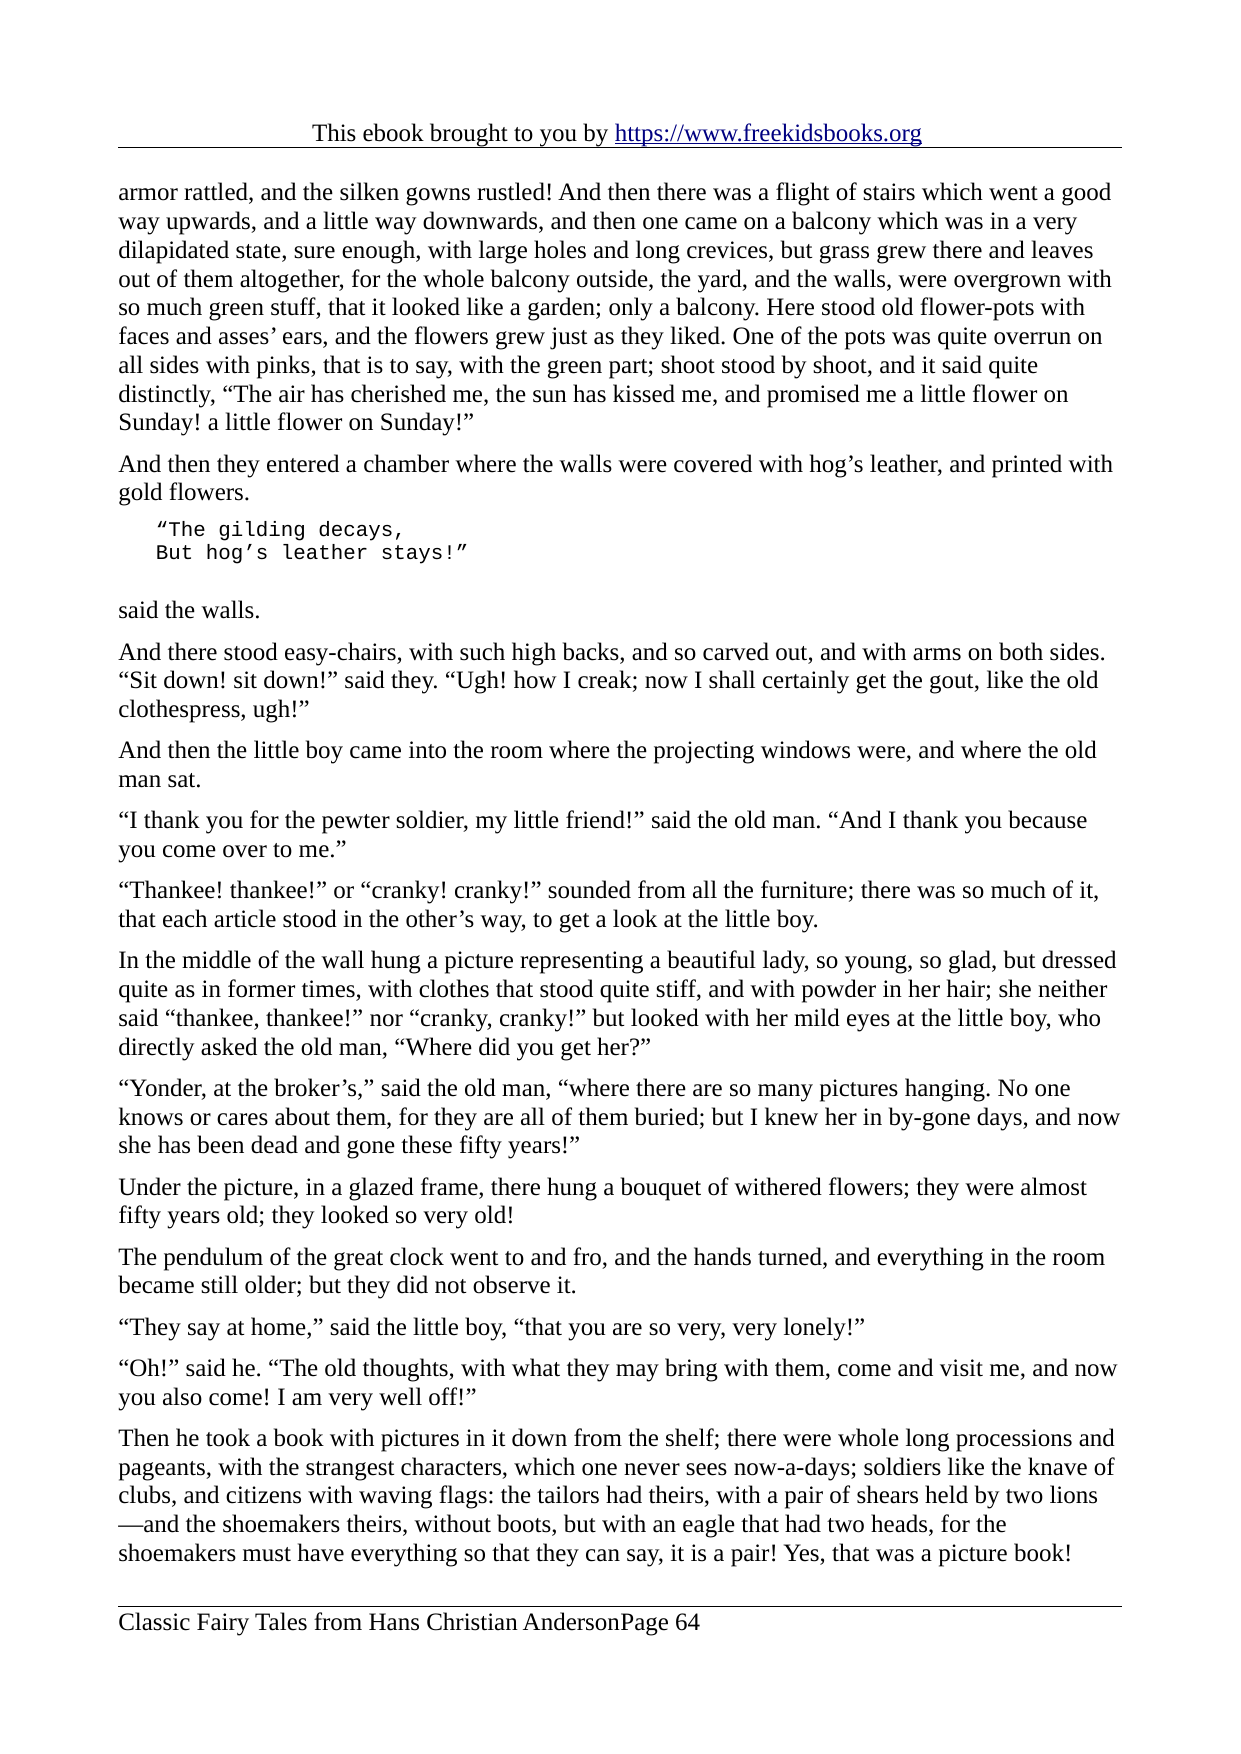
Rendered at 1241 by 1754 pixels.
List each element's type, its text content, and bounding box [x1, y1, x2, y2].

text armor rattled, and the silken gowns rustled! And then there was a flight of stairs which went a good way upwards, and a little way downwards, and then one came on a balcony which was in a very dilapidated state, sure enough, with large holes and long crevices, but grass grew there and leaves out of them altogether, for the whole balcony outside, the yard, and the walls, were overgrown with so much green stuff, that it looked like a garden; only a balcony. Here stood old flower-pots with faces and asses’ ears, and the flowers grew just as they liked. One of the pots was quite overrun on all sides with pinks, that is to say, with the green part; shoot stood by shoot, and it said quite distinctly, “The air has cherished me, the sun has kissed me, and promised me a little flower on Sunday! a little flower on Sunday!” [118, 177, 1122, 436]
text In the middle of the wall hung a picture representing a beautiful lady, so young, so glad, but dressed quite as in former times, with clothes that stood quite stiff, and with powder in her hair; she neither said “thankee, thankee!” nor “cranky, cranky!” but looked with her mild eyes at the little boy, who directly asked the old man, “Where did you get her?” [118, 945, 1122, 1060]
text But hog’s leather stays!” [118, 542, 1122, 566]
text And there stood easy-chairs, with such high backs, and so carved out, and with arms on both sides. “Sit down! sit down!” said they. “Ugh! how I creak; now I shall certainly get the gout, like the old clothespress, ugh!” [118, 637, 1122, 723]
text “Thankee! thankee!” or “cranky! cranky!” sounded from all the furniture; there was so much of it, that each article stood in the other’s way, to get a look at the little boy. [118, 875, 1122, 933]
text “Oh!” said he. “The old thoughts, with what they may bring with them, come and visit me, and now you also come! I am very well off!” [118, 1353, 1122, 1410]
text Under the picture, in a glazed frame, there hung a bouquet of withered flowers; they were almost fifty years old; they looked so very old! [118, 1172, 1122, 1229]
text said the walls. [118, 595, 1122, 624]
text “They say at home,” said the little boy, “that you are so very, very lonely!” [118, 1312, 1122, 1340]
text “Yonder, at the broker’s,” said the old man, “where there are so many pictures hanging. No one knows or cares about them, for they are all of them buried; but I knew her in by-gone days, and now she has been dead and gone these fifty years!” [118, 1073, 1122, 1159]
text “The gilding decays, [118, 519, 1122, 542]
text Then he took a book with pictures in it down from the shelf; there were whole long processions and pageants, with the strangest characters, which one never sees now-a-days; soldiers like the knave of clubs, and citizens with waving flags: the tailors had theirs, with a pair of shears held by two lions—and the shoemakers theirs, without boots, but with an eagle that had two heads, for the shoemakers must have everything so that they can say, it is a pair! Yes, that was a picture book! [118, 1423, 1122, 1567]
text The pendulum of the great clock went to and fro, and the hands turned, and everything in the room became still older; but they did not observe it. [118, 1242, 1122, 1299]
text And then they entered a chamber where the walls were covered with hog’s leather, and printed with gold flowers. [118, 449, 1122, 506]
text “I thank you for the pewter soldier, my little friend!” said the old man. “And I thank you because you come over to me.” [118, 805, 1122, 863]
text And then the little boy came into the room where the projecting windows were, and where the old man sat. [118, 735, 1122, 793]
